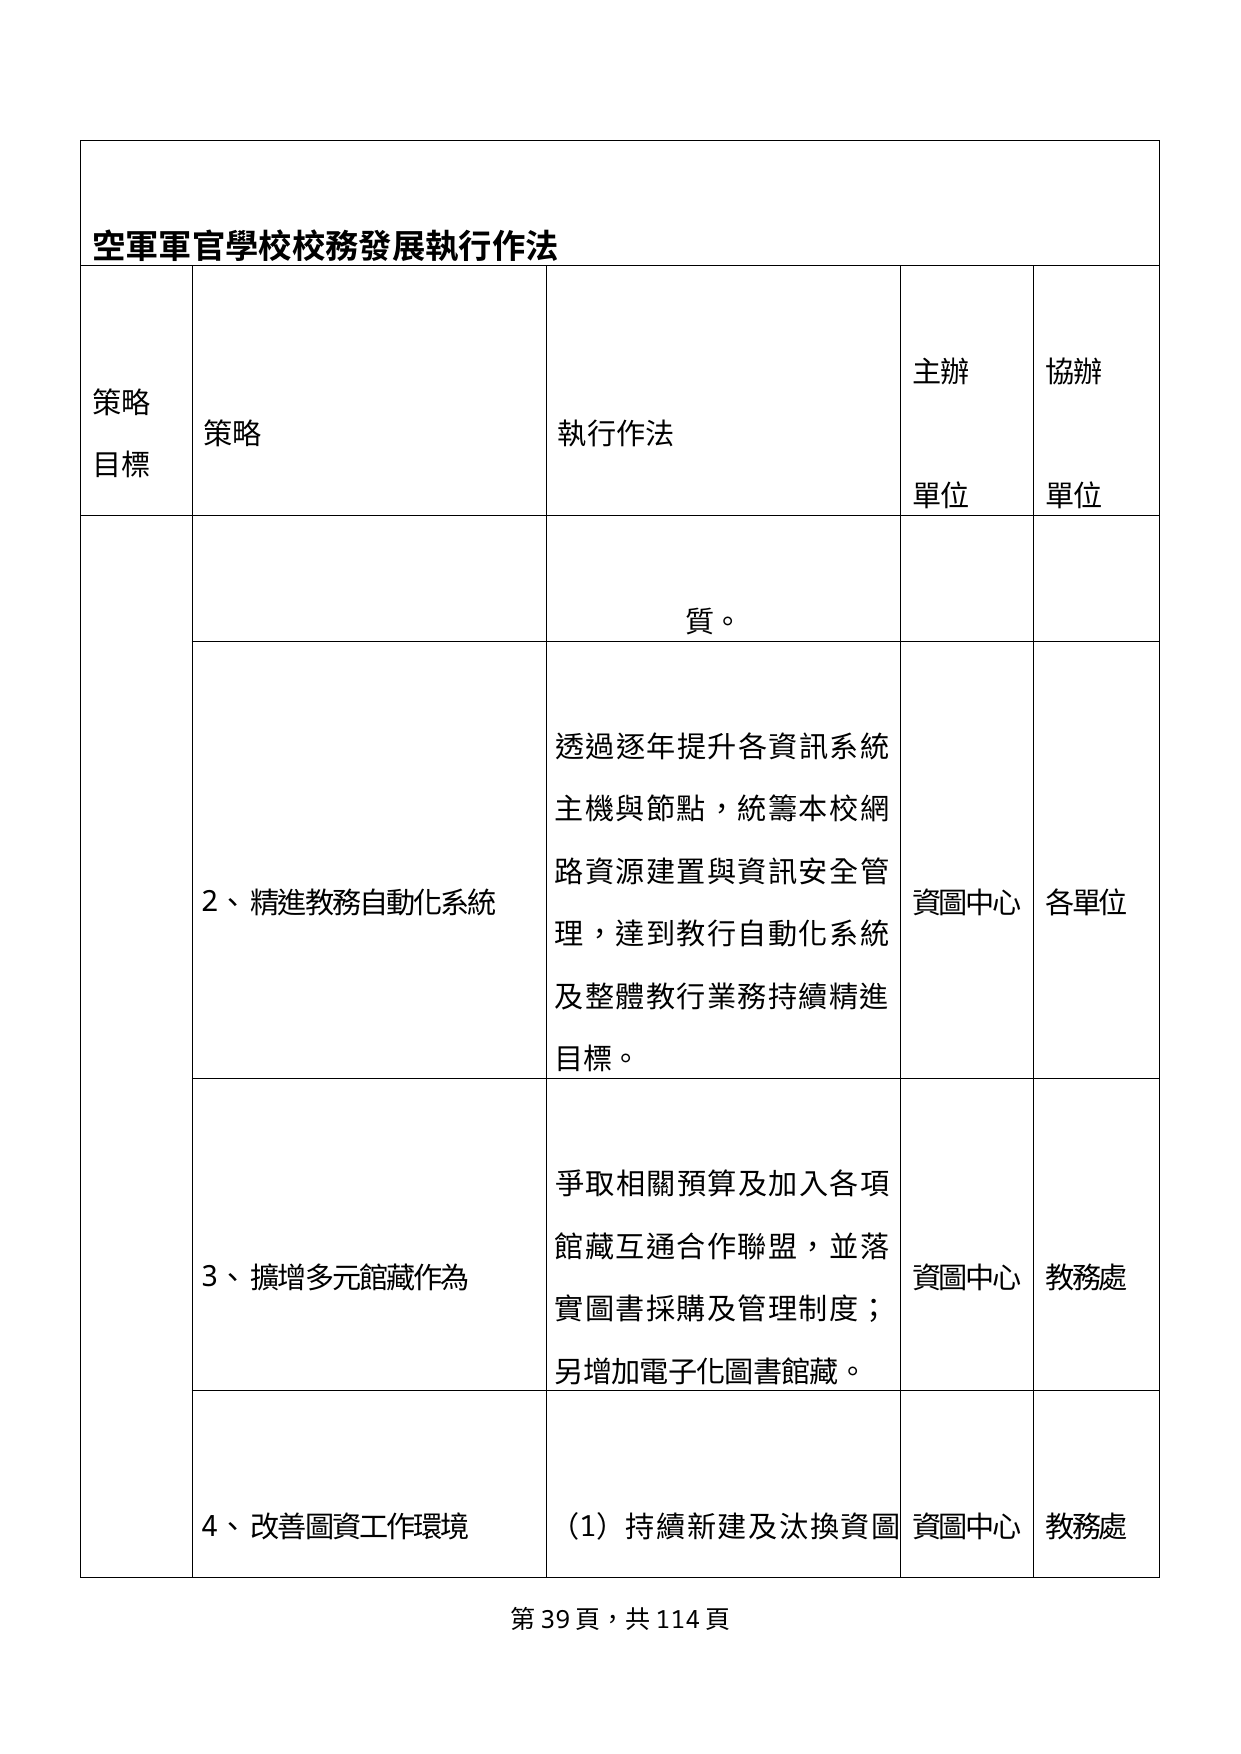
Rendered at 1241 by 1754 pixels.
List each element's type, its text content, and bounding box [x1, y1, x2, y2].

table_cell 資圖中心 [901, 1079, 1033, 1390]
table_cell 建立培訓制度改善教行人力。 提升教行人員專業素質。 [547, 516, 900, 641]
table_cell 擴增多元館藏作為 [193, 1079, 546, 1390]
table_cell 協辦 單位 [1034, 266, 1159, 515]
table_cell 執行作法 [547, 266, 900, 515]
table_cell 精進教務自動化系統 [193, 642, 546, 1078]
table_cell 資圖中心 [901, 642, 1033, 1078]
table_cell 主辦 單位 [901, 266, 1033, 515]
table_cell 透過逐年提升各資訊系統主機與節點，統籌本校網路資源建置與資訊安全管理，達到教行自動化系統及整體教行業務持續精進目標。 [547, 642, 900, 1078]
table_cell 策略 目標 [81, 266, 192, 515]
table_cell 爭取相關預算及加入各項館藏互通合作聯盟，並落實圖書採購及管理制度；另增加電子化圖書館藏。 [547, 1079, 900, 1390]
table_cell 改善圖資工作環境 [193, 1391, 546, 1577]
table_cell [1034, 516, 1159, 641]
table_cell 各單位 [1034, 642, 1159, 1078]
table_cell 教務處 [1034, 1079, 1159, 1390]
table_cell 策略 [193, 266, 546, 515]
table_cell [901, 516, 1033, 641]
table_cell 資圖中心 [901, 1391, 1033, 1577]
table_header 空軍軍官學校校務發展執行作法 [81, 141, 1159, 265]
table_cell [193, 516, 546, 641]
table_cell 教務處 [1034, 1391, 1159, 1577]
table_cell 持續新建及汰換資圖中心各項設備施，提升服務效能。 加強人員本質學能訓練，提升服務品質。 規劃資圖中心館舍設備新建，滿足未來發展需要。 [547, 1391, 900, 1577]
table_cell [81, 516, 192, 1577]
